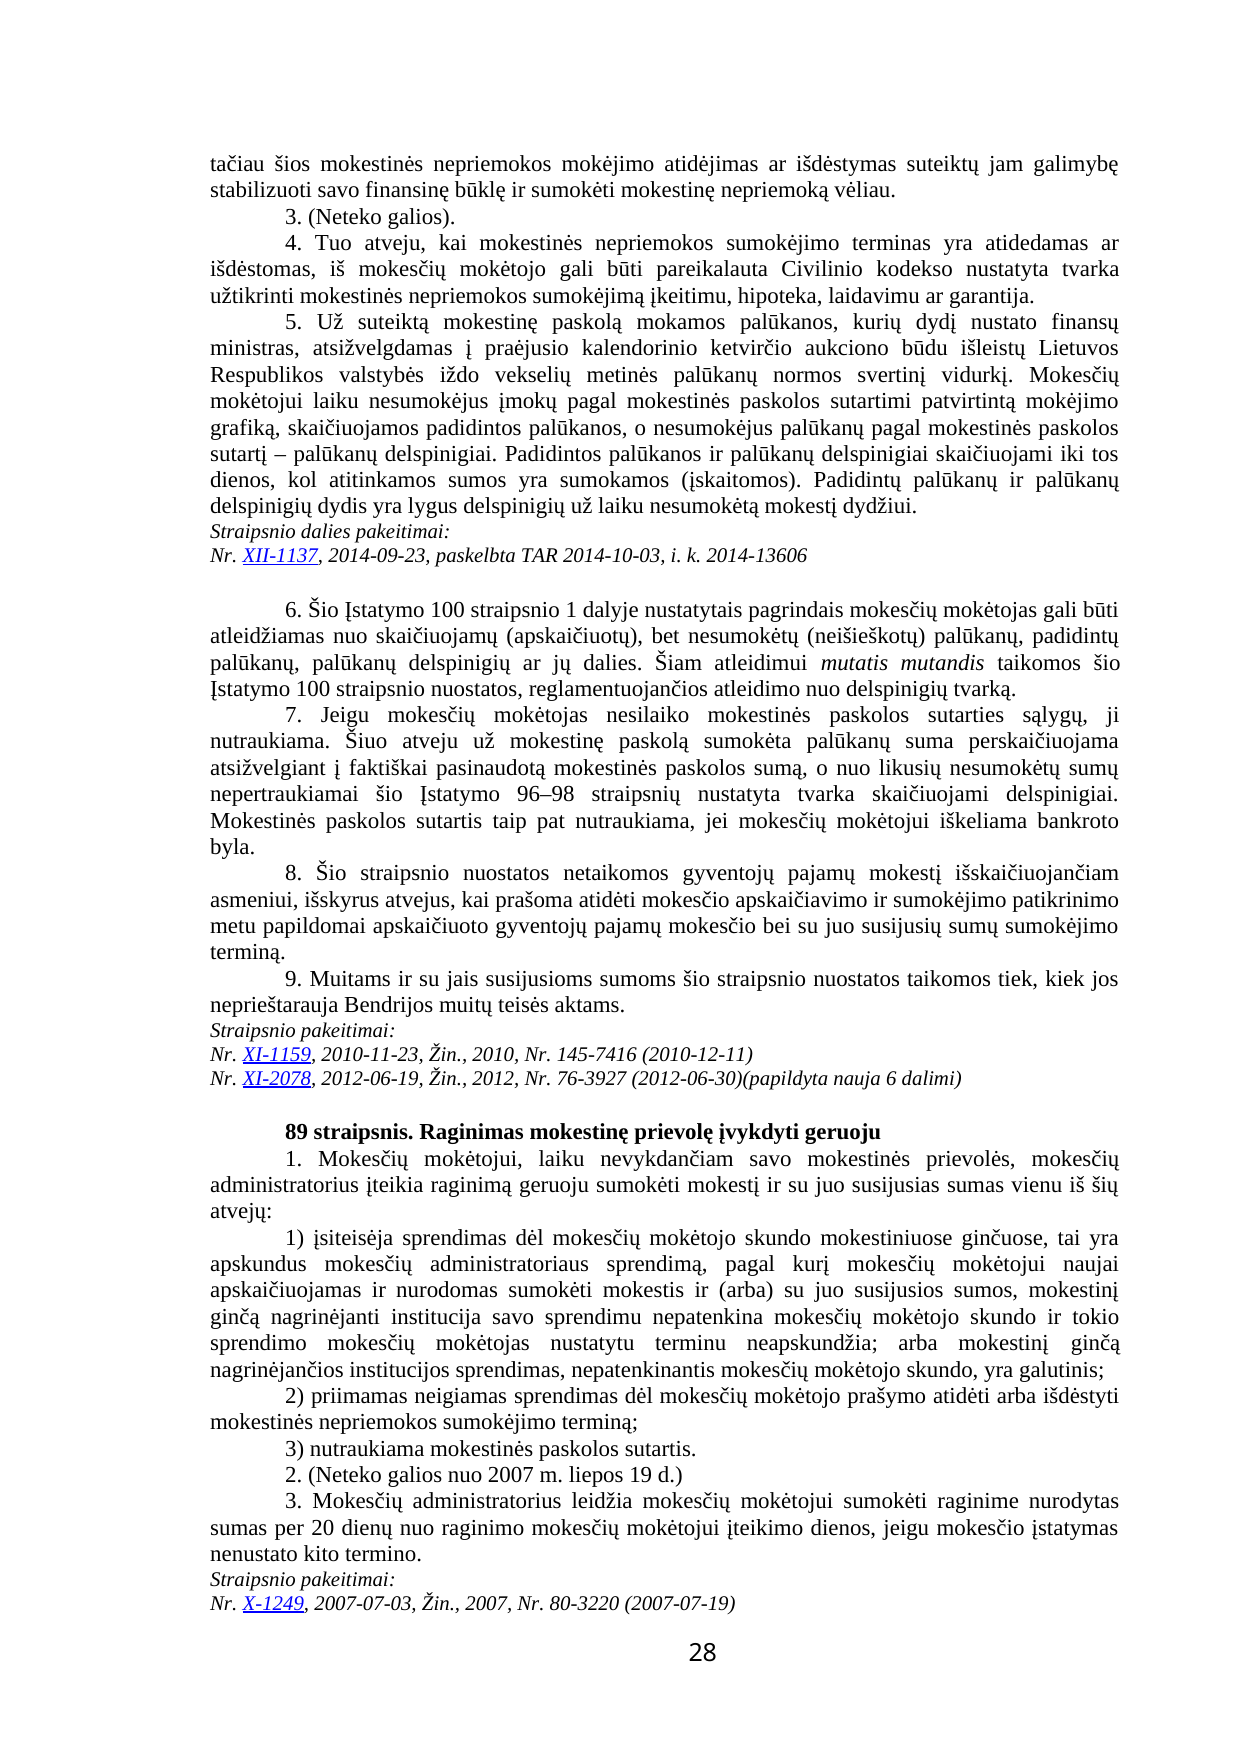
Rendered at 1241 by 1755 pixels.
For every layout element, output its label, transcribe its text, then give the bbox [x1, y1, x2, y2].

text 2. (Neteko galios nuo 2007 m. liepos 19 d.) [210, 1461, 1120, 1487]
text 1) įsiteisėja sprendimas dėl mokesčių mokėtojo skundo mokestiniuose ginčuose, tai yra apskundus mokesčių administratoriaus sprendimą, pagal kurį mokesčių mokėtojui naujai apskaičiuojamas ir nurodomas sumokėti mokestis ir (arba) su juo susijusios sumos, mokestinį ginčą nagrinėjanti institucija savo sprendimu nepatenkina mokesčių mokėtojo skundo ir tokio sprendimo mokesčių mokėtojas nustatytu terminu neapskundžia; arba mokestinį ginčą nagrinėjančios institucijos sprendimas, nepatenkinantis mokesčių mokėtojo skundo, yra galutinis; [210, 1224, 1120, 1382]
text 3. Mokesčių administratorius leidžia mokesčių mokėtojui sumokėti raginime nurodytas sumas per 20 dienų nuo raginimo mokesčių mokėtojui įteikimo dienos, jeigu mokesčio įstatymas nenustato kito termino. [210, 1487, 1120, 1566]
text Nr. XII-1137, 2014-09-23, paskelbta TAR 2014-10-03, i. k. 2014-13606 [210, 543, 1120, 567]
text 4. Tuo atveju, kai mokestinės nepriemokos sumokėjimo terminas yra atidedamas ar išdėstomas, iš mokesčių mokėtojo gali būti pareikalauta Civilinio kodekso nustatyta tvarka užtikrinti mokestinės nepriemokos sumokėjimą įkeitimu, hipoteka, laidavimu ar garantija. [210, 229, 1120, 308]
text 7. Jeigu mokesčių mokėtojas nesilaiko mokestinės paskolos sutarties sąlygų, ji nutraukiama. Šiuo atveju už mokestinę paskolą sumokėta palūkanų suma perskaičiuojama atsižvelgiant į faktiškai pasinaudotą mokestinės paskolos sumą, o nuo likusių nesumokėtų sumų nepertraukiamai šio Įstatymo 96–98 straipsnių nustatyta tvarka skaičiuojami delspinigiai. Mokestinės paskolos sutartis taip pat nutraukiama, jei mokesčių mokėtojui iškeliama bankroto byla. [210, 701, 1120, 859]
text Nr. XI-2078, 2012-06-19, Žin., 2012, Nr. 76-3927 (2012-06-30)(papildyta nauja 6 dalimi) [210, 1066, 1120, 1090]
text tačiau šios mokestinės nepriemokos mokėjimo atidėjimas ar išdėstymas suteiktų jam galimybę stabilizuoti savo finansinę būklę ir sumokėti mokestinę nepriemoką vėliau. [210, 150, 1120, 203]
text Nr. X-1249, 2007-07-03, Žin., 2007, Nr. 80-3220 (2007-07-19) [210, 1591, 1120, 1614]
text 3. (Neteko galios). [210, 203, 1120, 229]
text 6. Šio Įstatymo 100 straipsnio 1 dalyje nustatytais pagrindais mokesčių mokėtojas gali būti atleidžiamas nuo skaičiuojamų (apskaičiuotų), bet nesumokėtų (neišieškotų) palūkanų, padidintų palūkanų, palūkanų delspinigių ar jų dalies. Šiam atleidimui mutatis mutandis taikomos šio Įstatymo 100 straipsnio nuostatos, reglamentuojančios atleidimo nuo delspinigių tvarką. [210, 596, 1120, 701]
text 5. Už suteiktą mokestinę paskolą mokamos palūkanos, kurių dydį nustato finansų ministras, atsižvelgdamas į praėjusio kalendorinio ketvirčio aukciono būdu išleistų Lietuvos Respublikos valstybės iždo vekselių metinės palūkanų normos svertinį vidurkį. Mokesčių mokėtojui laiku nesumokėjus įmokų pagal mokestinės paskolos sutartimi patvirtintą mokėjimo grafiką, skaičiuojamos padidintos palūkanos, o nesumokėjus palūkanų pagal mokestinės paskolos sutartį – palūkanų delspinigiai. Padidintos palūkanos ir palūkanų delspinigiai skaičiuojami iki tos dienos, kol atitinkamos sumos yra sumokamos (įskaitomos). Padidintų palūkanų ir palūkanų delspinigių dydis yra lygus delspinigių už laiku nesumokėtą mokestį dydžiui. [210, 308, 1120, 519]
text 2) priimamas neigiamas sprendimas dėl mokesčių mokėtojo prašymo atidėti arba išdėstyti mokestinės nepriemokos sumokėjimo terminą; [210, 1382, 1120, 1435]
text 1. Mokesčių mokėtojui, laiku nevykdančiam savo mokestinės prievolės, mokesčių administratorius įteikia raginimą geruoju sumokėti mokestį ir su juo susijusias sumas vienu iš šių atvejų: [210, 1145, 1120, 1224]
text 8. Šio straipsnio nuostatos netaikomos gyventojų pajamų mokestį išskaičiuojančiam asmeniui, išskyrus atvejus, kai prašoma atidėti mokesčio apskaičiavimo ir sumokėjimo patikrinimo metu papildomai apskaičiuoto gyventojų pajamų mokesčio bei su juo susijusių sumų sumokėjimo terminą. [210, 859, 1120, 965]
text 3) nutraukiama mokestinės paskolos sutartis. [210, 1435, 1120, 1461]
text Straipsnio pakeitimai: [210, 1017, 1120, 1042]
text Nr. XI-1159, 2010-11-23, Žin., 2010, Nr. 145-7416 (2010-12-11) [210, 1042, 1120, 1066]
text 9. Muitams ir su jais susijusioms sumoms šio straipsnio nuostatos taikomos tiek, kiek jos neprieštarauja Bendrijos muitų teisės aktams. [210, 965, 1120, 1017]
text Straipsnio dalies pakeitimai: [210, 519, 1120, 543]
text Straipsnio pakeitimai: [210, 1566, 1120, 1591]
text 89 straipsnis. Raginimas mokestinę prievolę įvykdyti geruoju [210, 1118, 1120, 1145]
